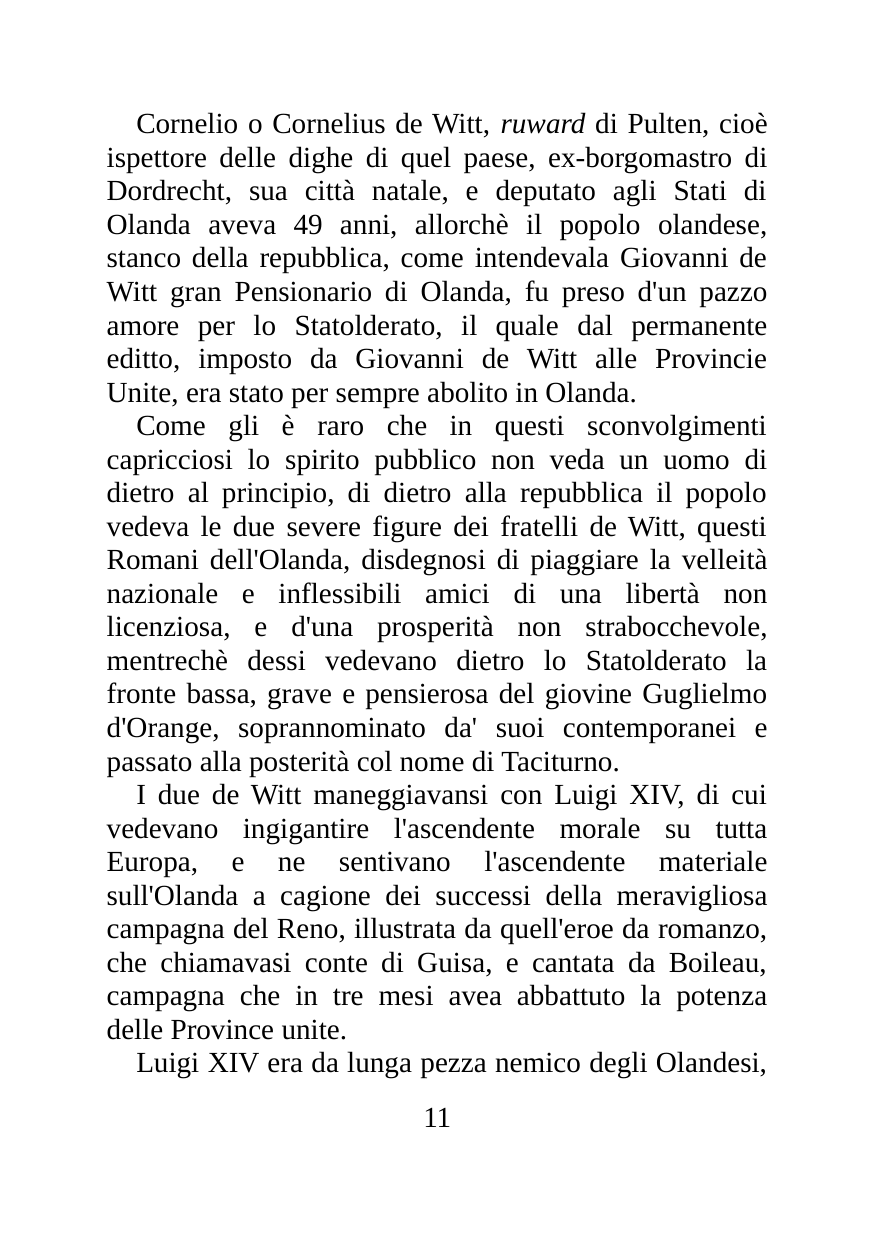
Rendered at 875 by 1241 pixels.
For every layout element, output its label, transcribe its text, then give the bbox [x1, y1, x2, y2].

text Come gli è raro che in questi sconvolgimenti capricciosi lo spirito pubblico non veda un uomo di dietro al principio, di dietro alla repubblica il popolo vedeva le due severe figure dei fratelli de Witt, questi Romani dell'Olanda, disdegnosi di piaggiare la velleità nazionale e inflessibili amici di una libertà non licenziosa, e d'una prosperità non strabocchevole, mentrechè dessi vedevano dietro lo Statolderato la fronte bassa, grave e pensierosa del giovine Guglielmo d'Orange, soprannominato da' suoi contemporanei e passato alla posterità col nome di Taciturno. [106, 408, 768, 777]
text Cornelio o Cornelius de Witt, ruward di Pulten, cioè ispettore delle dighe di quel paese, ex-borgomastro di Dordrecht, sua città natale, e deputato agli Stati di Olanda aveva 49 anni, allorchè il popolo olandese, stanco della repubblica, come intendevala Giovanni de Witt gran Pensionario di Olanda, fu preso d'un pazzo amore per lo Statolderato, il quale dal permanente editto, imposto da Giovanni de Witt alle Provincie Unite, era stato per sempre abolito in Olanda. [106, 106, 768, 408]
text Luigi XIV era da lunga pezza nemico degli Olandesi, [106, 1046, 768, 1079]
text I due de Witt maneggiavansi con Luigi XIV, di cui vedevano ingigantire l'ascendente morale su tutta Europa, e ne sentivano l'ascendente materiale sull'Olanda a cagione dei successi della meravigliosa campagna del Reno, illustrata da quell'eroe da romanzo, che chiamavasi conte di Guisa, e cantata da Boileau, campagna che in tre mesi avea abbattuto la potenza delle Province unite. [106, 777, 768, 1046]
